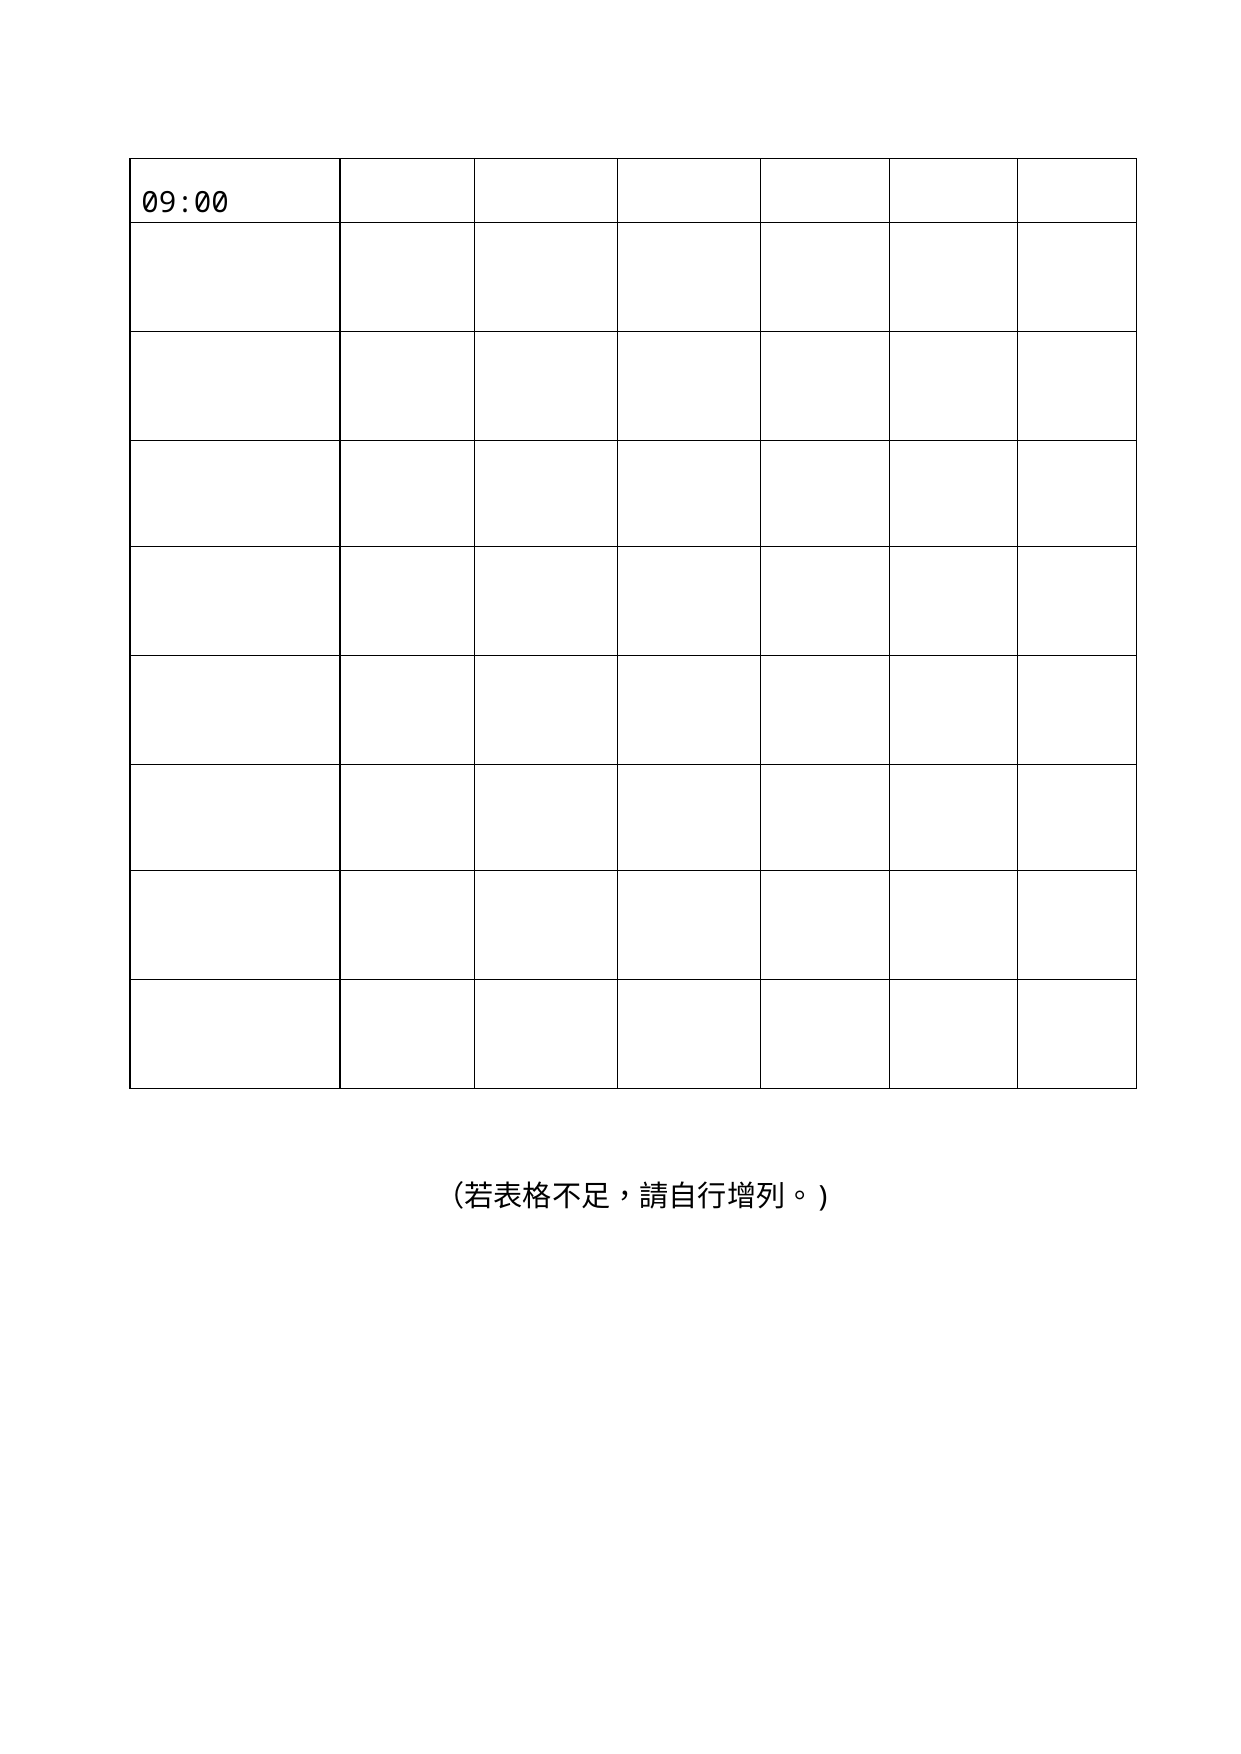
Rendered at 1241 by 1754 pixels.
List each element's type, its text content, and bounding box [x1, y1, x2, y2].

table_cell [1018, 980, 1136, 1088]
table_cell [341, 547, 474, 655]
table_cell [341, 980, 474, 1088]
table_cell [341, 871, 474, 979]
table_cell [1018, 223, 1136, 331]
table_cell [761, 980, 889, 1088]
table_cell [131, 656, 339, 764]
table_cell [475, 765, 617, 870]
table_cell [131, 332, 339, 440]
table_cell [475, 159, 617, 222]
table_cell [1018, 159, 1136, 222]
table_cell [1018, 656, 1136, 764]
table_cell [475, 441, 617, 546]
table_cell [475, 871, 617, 979]
table_cell [618, 871, 760, 979]
table_cell [475, 332, 617, 440]
table_cell [890, 765, 1017, 870]
table_cell [341, 765, 474, 870]
table_cell [890, 332, 1017, 440]
table_cell [341, 332, 474, 440]
table_cell [131, 547, 339, 655]
table_cell [761, 332, 889, 440]
table_cell [761, 765, 889, 870]
table_cell [618, 656, 760, 764]
table_cell [475, 547, 617, 655]
table_cell 09:00 [131, 159, 339, 222]
table_cell [131, 441, 339, 546]
text （若表格不足，請自行增列。) [130, 1152, 1137, 1214]
table_cell [131, 223, 339, 331]
table_cell [761, 441, 889, 546]
table_cell [618, 159, 760, 222]
table_cell [890, 441, 1017, 546]
table_cell [341, 223, 474, 331]
table_cell [131, 765, 339, 870]
table_cell [618, 441, 760, 546]
table_cell [1018, 871, 1136, 979]
table_cell [890, 656, 1017, 764]
table_cell [1018, 765, 1136, 870]
table_cell [618, 765, 760, 870]
table_cell [761, 871, 889, 979]
table_cell [131, 871, 339, 979]
table_cell [890, 980, 1017, 1088]
table_cell [341, 441, 474, 546]
table_cell [475, 223, 617, 331]
table_cell [1018, 547, 1136, 655]
table_cell [1018, 441, 1136, 546]
table_cell [761, 547, 889, 655]
table_cell [761, 656, 889, 764]
table_cell [618, 223, 760, 331]
table_cell [341, 159, 474, 222]
table_cell [761, 223, 889, 331]
table_cell [890, 547, 1017, 655]
table_cell [890, 223, 1017, 331]
table_cell [890, 159, 1017, 222]
table_cell [475, 980, 617, 1088]
table_cell [618, 332, 760, 440]
table_cell [131, 980, 339, 1088]
table_cell [618, 980, 760, 1088]
table_cell [618, 547, 760, 655]
table_cell [475, 656, 617, 764]
table_cell [890, 871, 1017, 979]
table_cell [1018, 332, 1136, 440]
table_cell [341, 656, 474, 764]
table_cell [761, 159, 889, 222]
